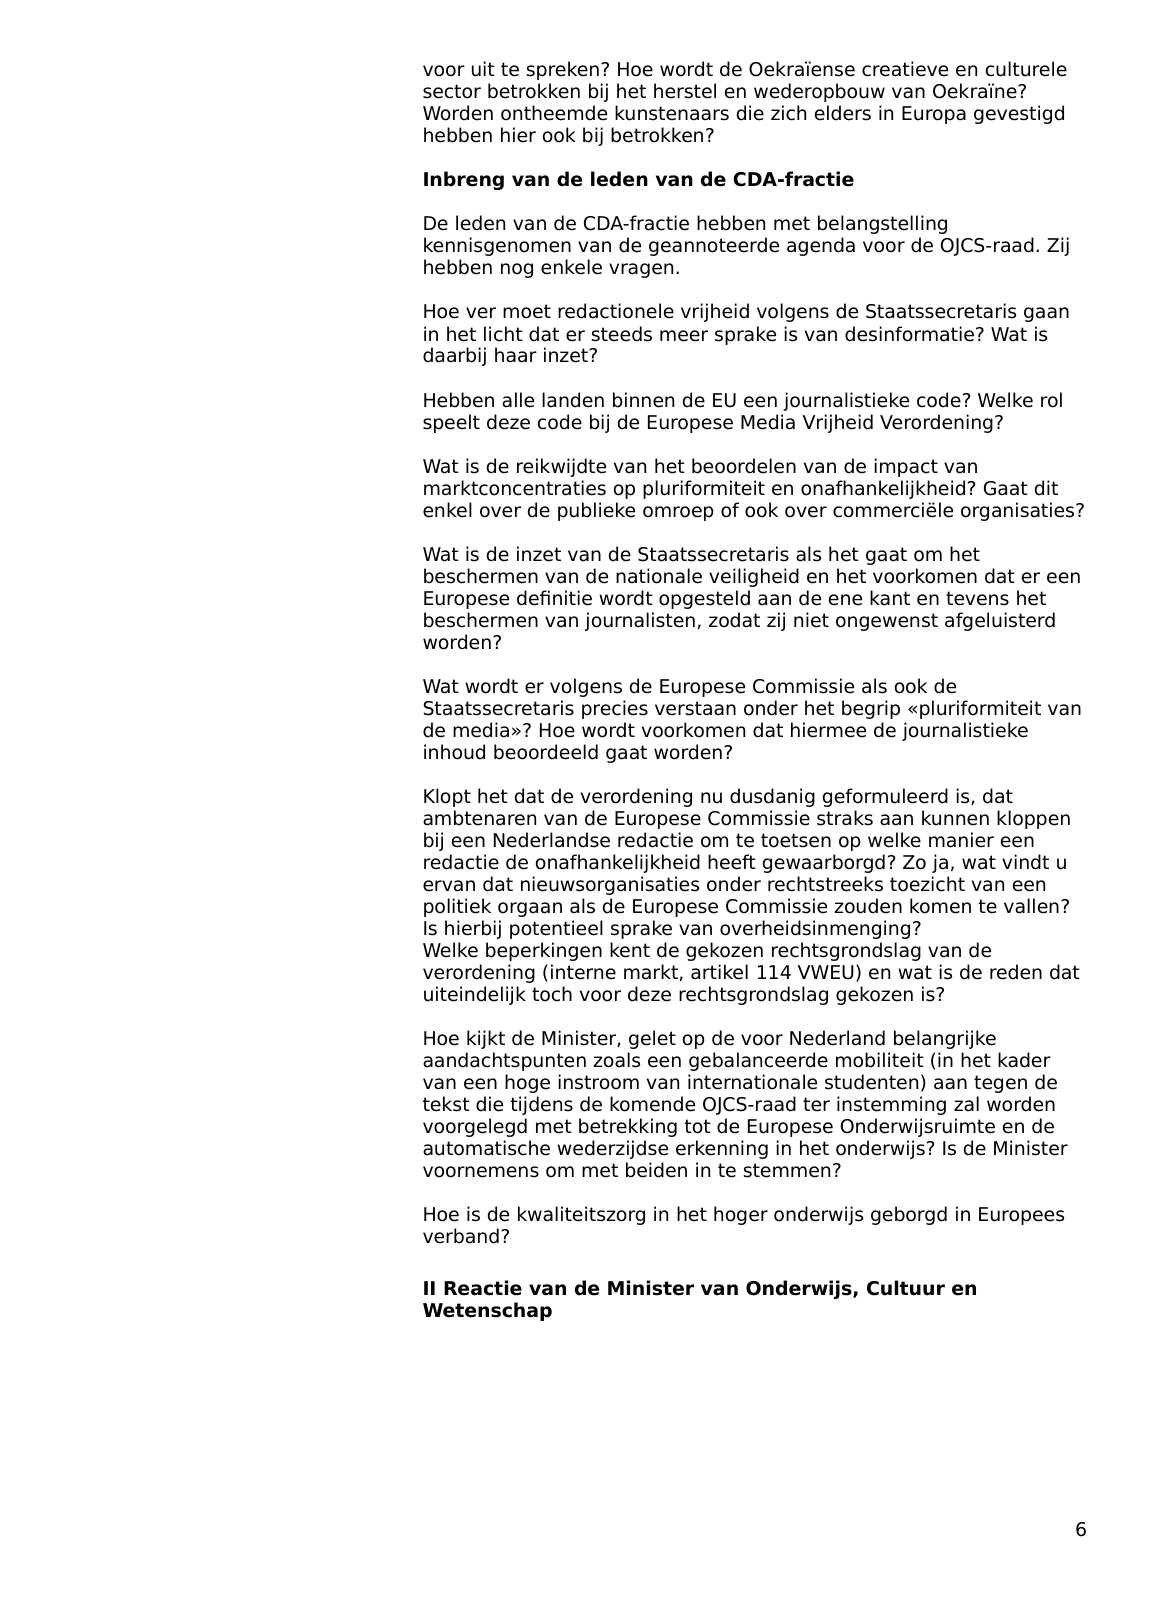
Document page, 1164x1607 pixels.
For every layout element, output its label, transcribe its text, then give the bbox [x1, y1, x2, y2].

text Hoe is de kwaliteitszorg in het hoger onderwijs geborgd in Europees verband? [422, 1204, 1087, 1248]
text voor uit te spreken? Hoe wordt de Oekraïense creatieve en culturele sector betrokken bij het herstel en wederopbouw van Oekraïne? Worden ontheemde kunstenaars die zich elders in Europa gevestigd hebben hier ook bij betrokken? [422, 59, 1087, 147]
text De leden van de CDA-fractie hebben met belangstelling kennisgenomen van de geannoteerde agenda voor de OJCS-raad. Zij hebben nog enkele vragen. [422, 213, 1087, 279]
text Hoe kijkt de Minister, gelet op de voor Nederland belangrijke aandachtspunten zoals een gebalanceerde mobiliteit (in het kader van een hoge instroom van internationale studenten) aan tegen de tekst die tijdens de komende OJCS-raad ter instemming zal worden voorgelegd met betrekking tot de Europese Onderwijsruimte en de automatische wederzijdse erkenning in het onderwijs? Is de Minister voornemens om met beiden in te stemmen? [422, 1028, 1087, 1182]
text Klopt het dat de verordening nu dusdanig geformuleerd is, dat ambtenaren van de Europese Commissie straks aan kunnen kloppen bij een Nederlandse redactie om te toetsen op welke manier een redactie de onafhankelijkheid heeft gewaarborgd? Zo ja, wat vindt u ervan dat nieuwsorganisaties onder rechtstreeks toezicht van een politiek orgaan als de Europese Commissie zouden komen te vallen? Is hierbij potentieel sprake van overheidsinmenging? [422, 786, 1087, 940]
text Hebben alle landen binnen de EU een journalistieke code? Welke rol speelt deze code bij de Europese Media Vrijheid Verordening? [422, 389, 1087, 433]
text Wat wordt er volgens de Europese Commissie als ook de Staatssecretaris precies verstaan onder het begrip «pluriformiteit van de media»? Hoe wordt voorkomen dat hiermee de journalistieke inhoud beoordeeld gaat worden? [422, 676, 1087, 764]
text Wat is de inzet van de Staatssecretaris als het gaat om het beschermen van de nationale veiligheid en het voorkomen dat er een Europese definitie wordt opgesteld aan de ene kant en tevens het beschermen van journalisten, zodat zij niet ongewenst afgeluisterd worden? [422, 544, 1087, 654]
text Welke beperkingen kent de gekozen rechtsgrondslag van de verordening (interne markt, artikel 114 VWEU) en wat is de reden dat uiteindelijk toch voor deze rechtsgrondslag gekozen is? [422, 940, 1087, 1006]
subtitle Inbreng van de leden van de CDA-fractie [422, 169, 1087, 191]
subtitle II Reactie van de Minister van Onderwijs, Cultuur en Wetenschap [422, 1278, 1087, 1322]
text Wat is de reikwijdte van het beoordelen van de impact van marktconcentraties op pluriformiteit en onafhankelijkheid? Gaat dit enkel over de publieke omroep of ook over commerciële organisaties? [422, 456, 1087, 522]
text Hoe ver moet redactionele vrijheid volgens de Staatssecretaris gaan in het licht dat er steeds meer sprake is van desinformatie? Wat is daarbij haar inzet? [422, 301, 1087, 367]
